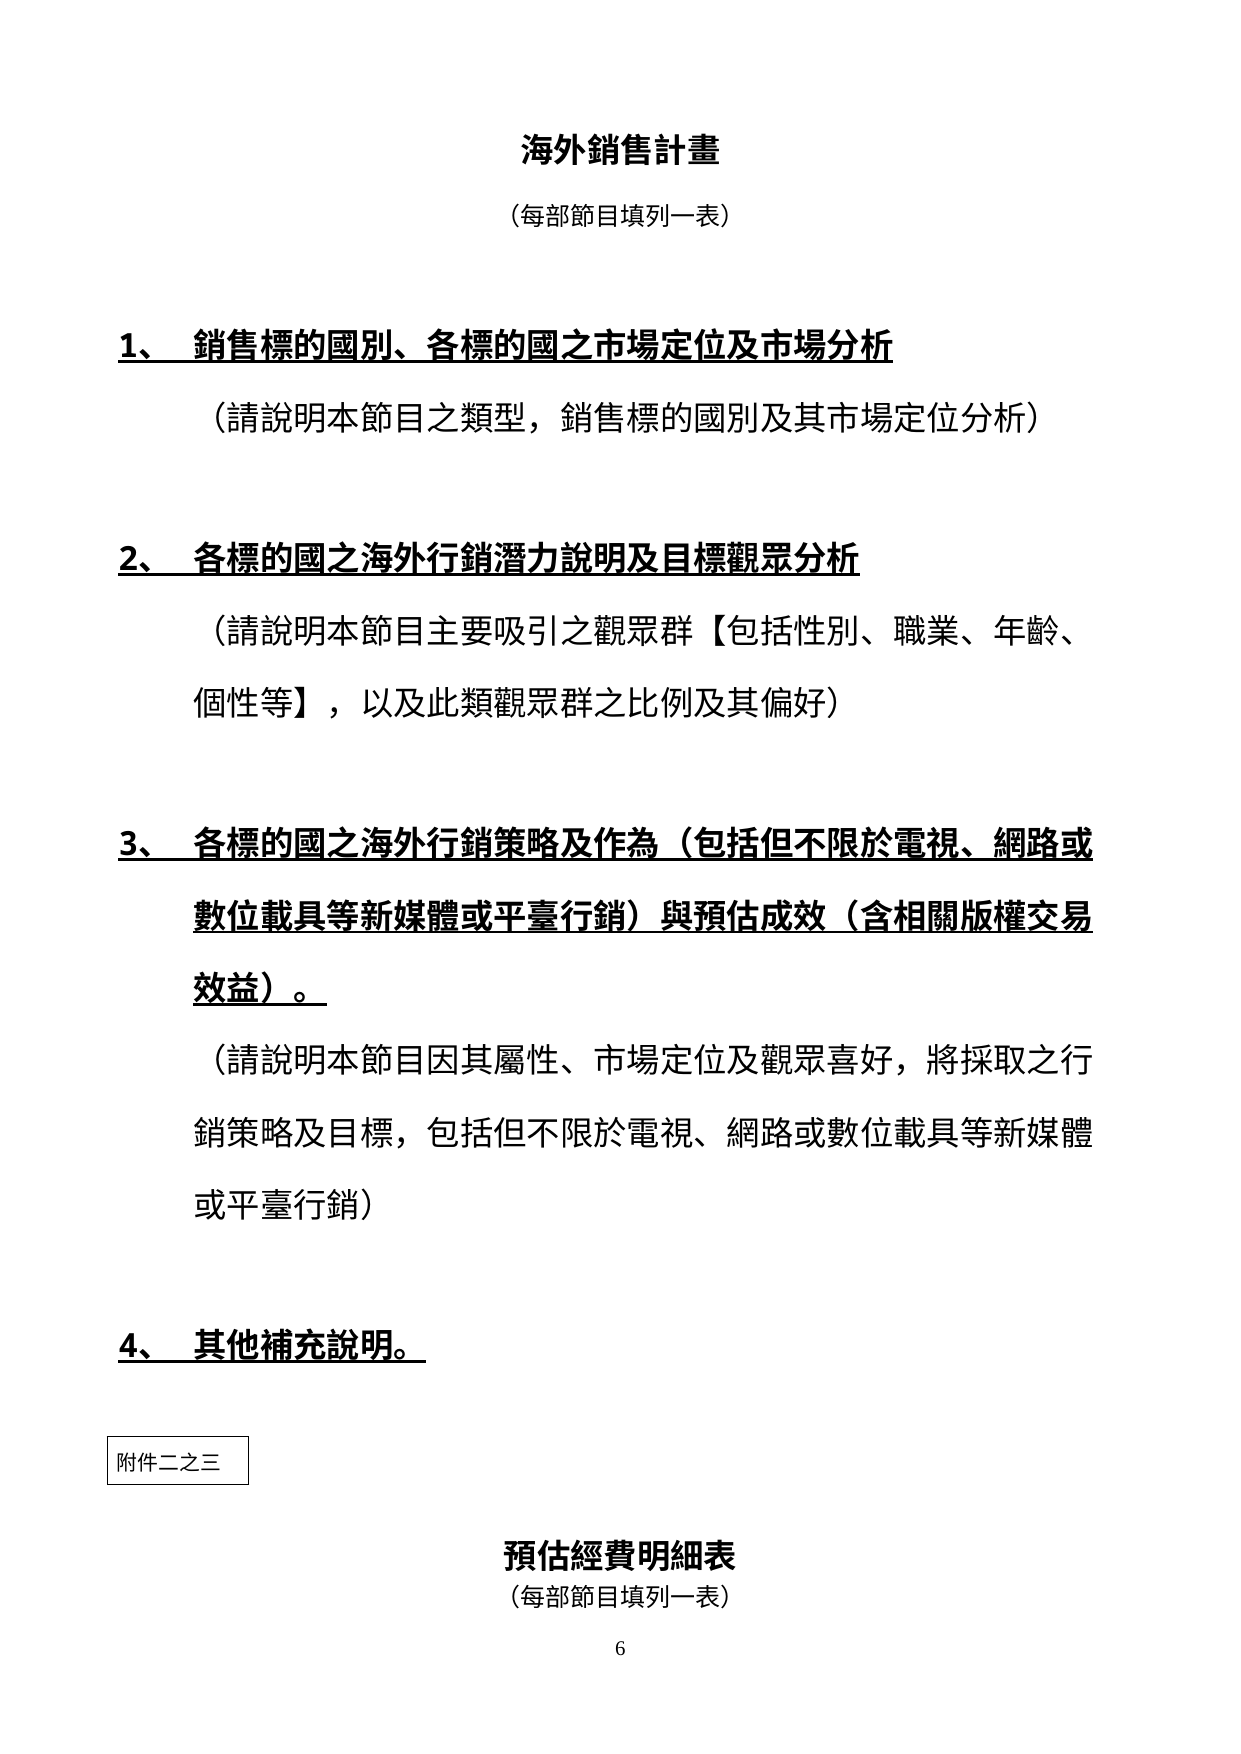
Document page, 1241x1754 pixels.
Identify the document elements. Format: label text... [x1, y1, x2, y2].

text 附件二之三 [116, 1446, 240, 1475]
list 銷售標的國別、各標的國之市場定位及市場分析 [118, 319, 1122, 367]
text （每部節目填列一表） [118, 196, 1122, 233]
text （請說明本節目因其屬性、市場定位及觀眾喜好，將採取之行銷策略及目標，包括但不限於電視、網路或數位載具等新媒體或平臺行銷） [193, 1034, 1122, 1227]
text 預估經費明細表 [118, 1536, 1122, 1577]
list 其他補充說明。 [118, 1319, 1122, 1368]
text 海外銷售計畫 [118, 124, 1122, 172]
text （請說明本節目之類型，銷售標的國別及其市場定位分析） [193, 391, 1122, 440]
list 各標的國之海外行銷策略及作為（包括但不限於電視、網路或數位載具等新媒體或平臺行銷）與預估成效（含相關版權交易效益）。 [118, 817, 1122, 1010]
text （每部節目填列一表） [118, 1577, 1122, 1613]
text （請說明本節目主要吸引之觀眾群【包括性別、職業、年齡、個性等】，以及此類觀眾群之比例及其偏好） [193, 604, 1122, 725]
list 各標的國之海外行銷潛力說明及目標觀眾分析 [118, 532, 1122, 580]
